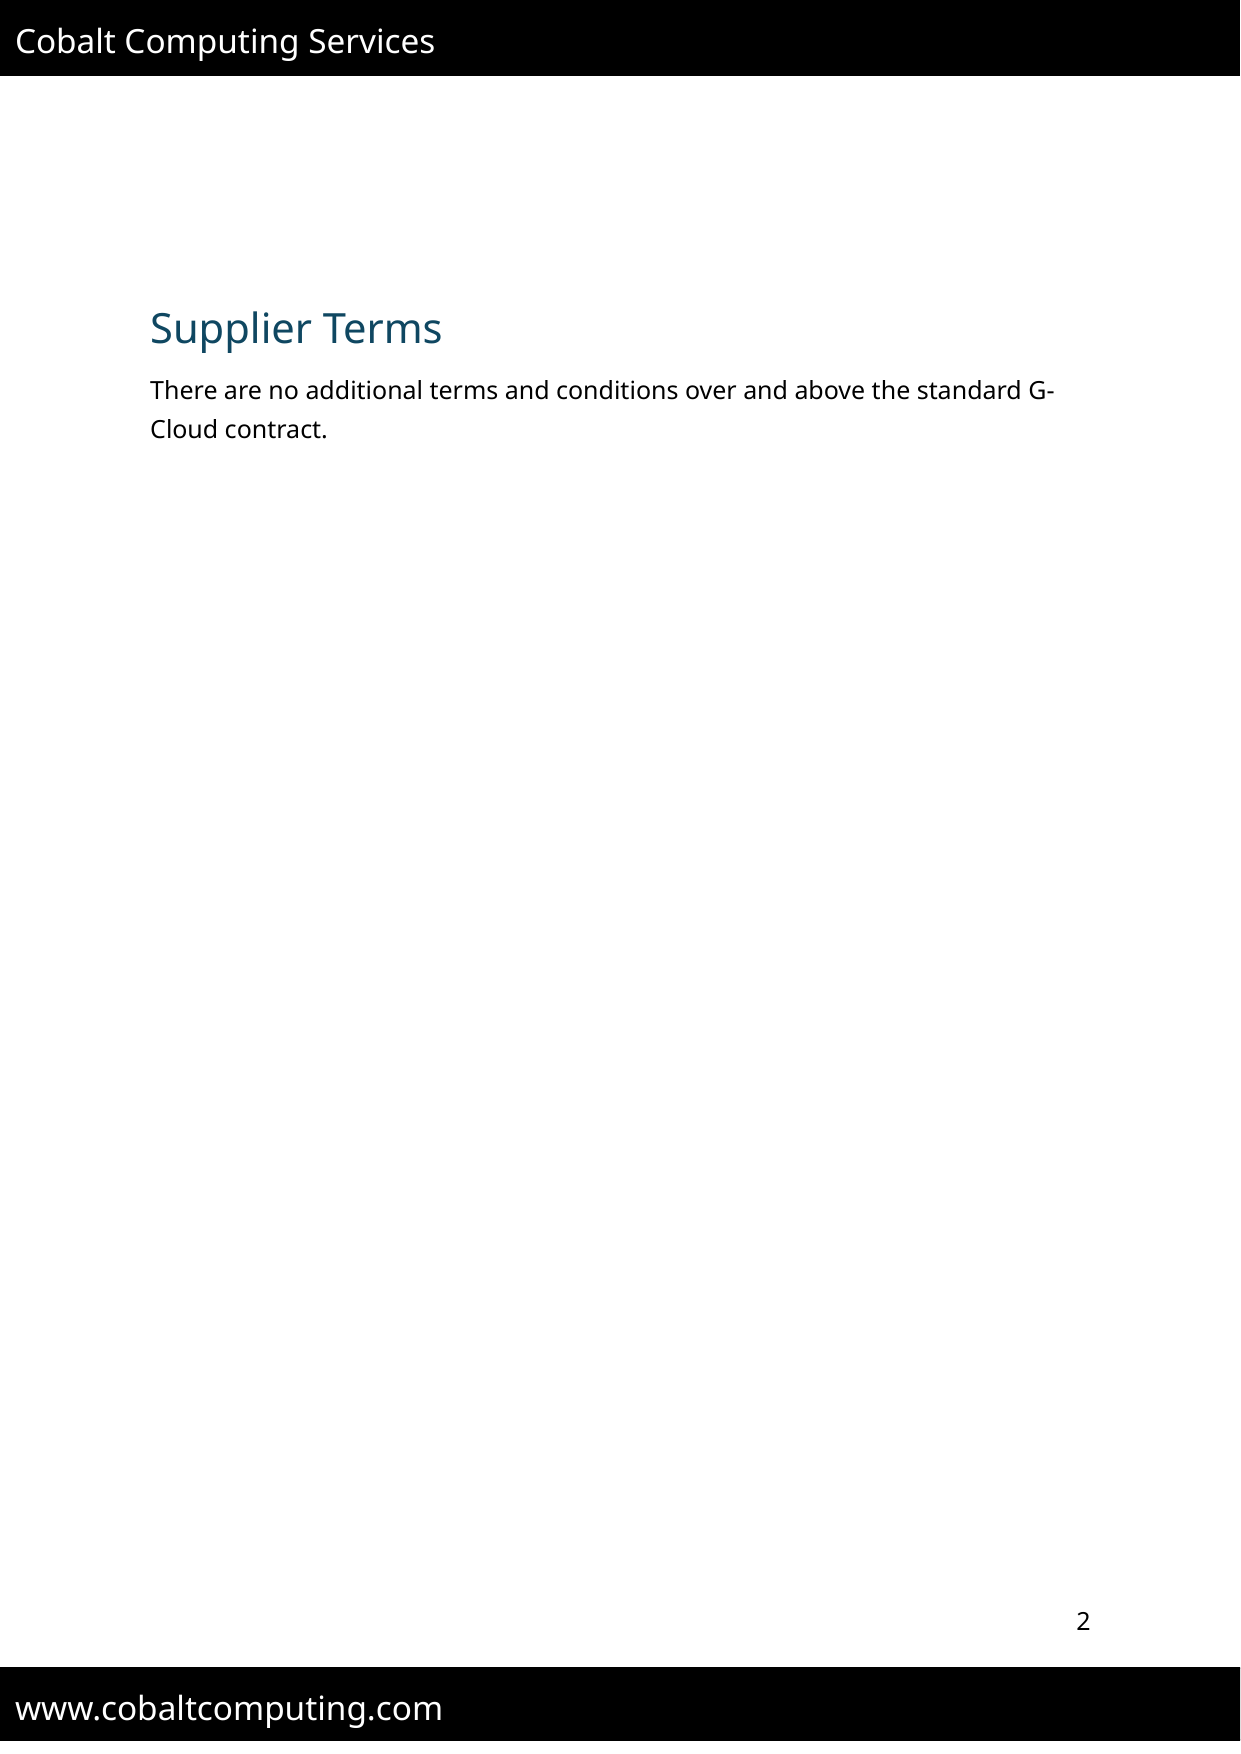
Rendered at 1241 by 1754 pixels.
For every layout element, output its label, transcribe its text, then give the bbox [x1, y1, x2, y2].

text There are no additional terms and conditions over and above the standard G-Cloud contract. [150, 373, 1090, 446]
subtitle Supplier Terms [150, 299, 1090, 356]
